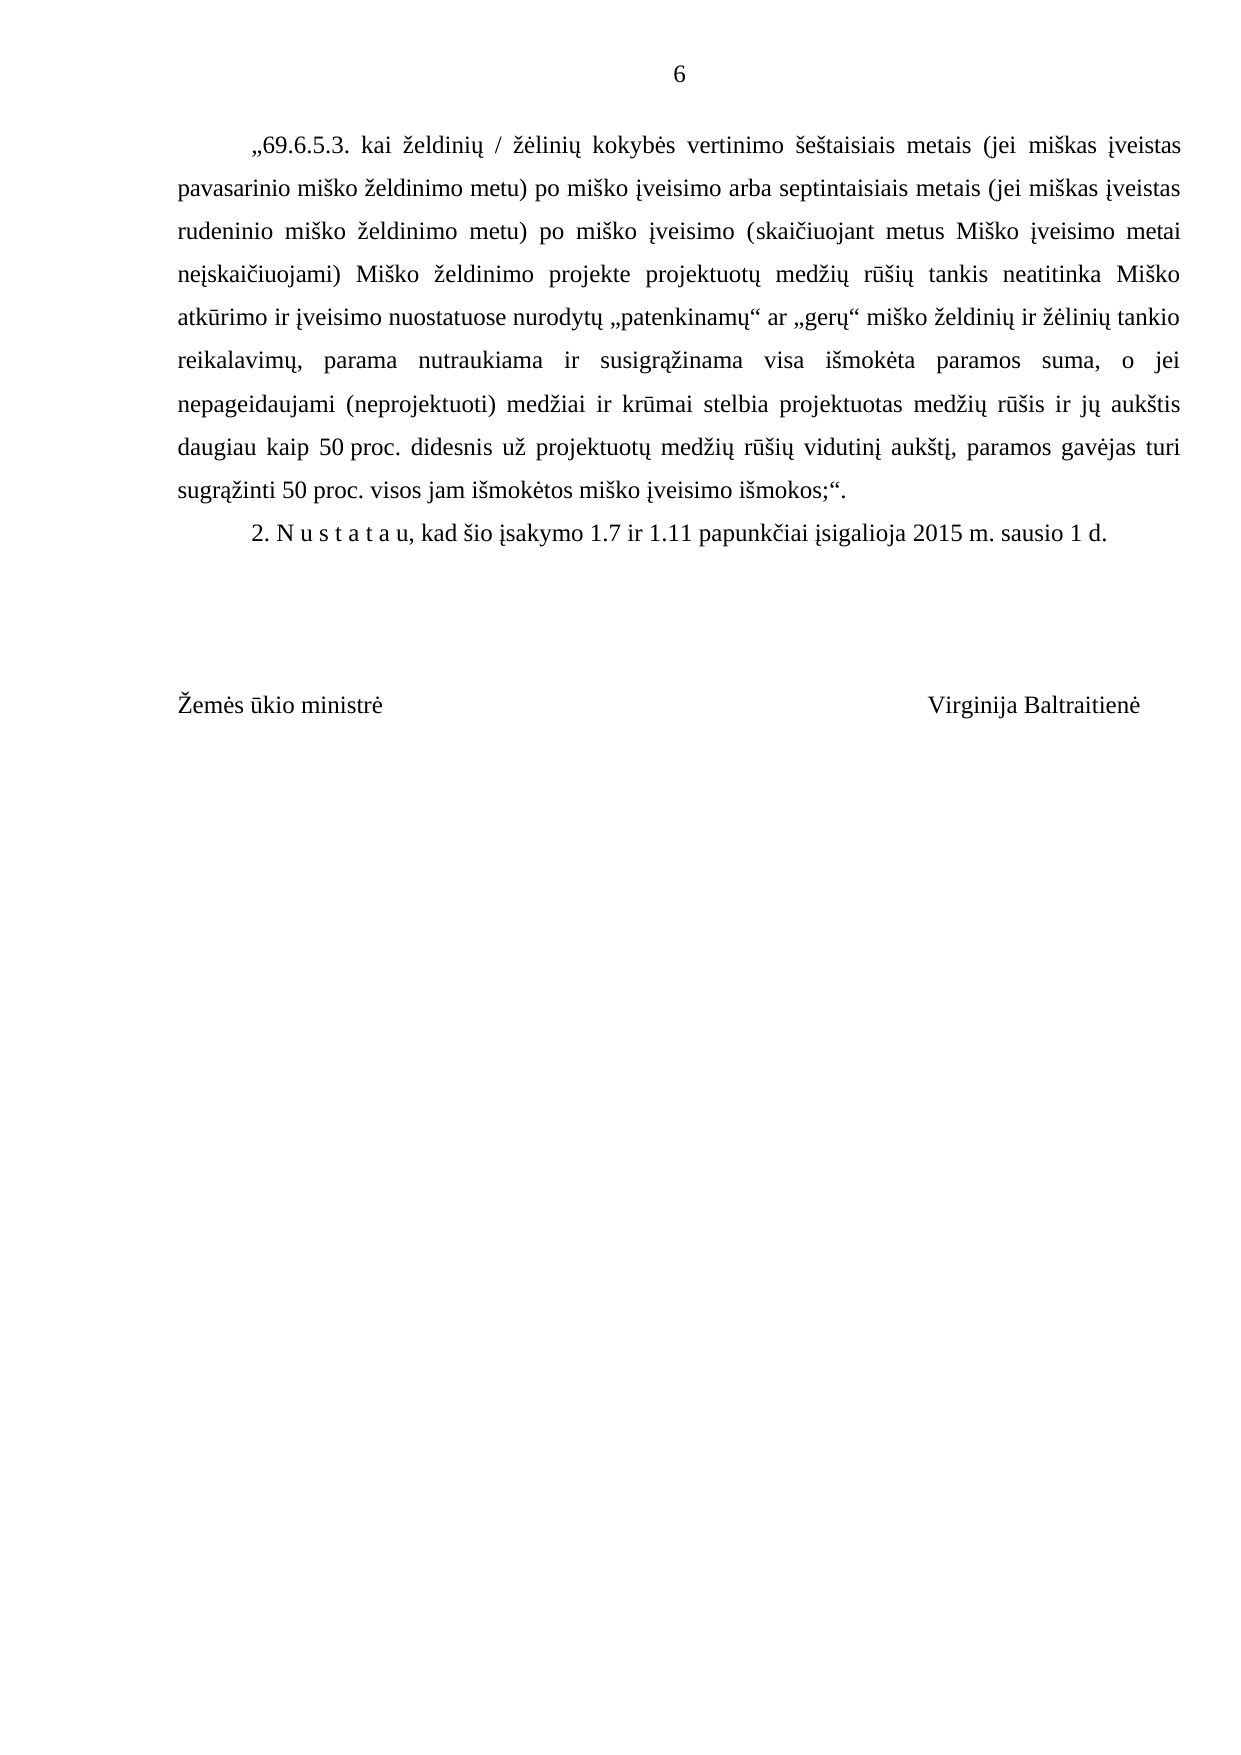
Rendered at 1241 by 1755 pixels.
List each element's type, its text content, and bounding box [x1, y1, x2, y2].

text „69.6.5.3. kai želdinių / žėlinių kokybės vertinimo šeštaisiais metais (jei miškas įveistas pavasarinio miško želdinimo metu) po miško įveisimo arba septintaisiais metais (jei miškas įveistas rudeninio miško želdinimo metu) po miško įveisimo (skaičiuojant metus Miško įveisimo metai neįskaičiuojami) Miško želdinimo projekte projektuotų medžių rūšių tankis neatitinka Miško atkūrimo ir įveisimo nuostatuose nurodytų „patenkinamų“ ar „gerų“ miško želdinių ir žėlinių tankio reikalavimų, parama nutraukiama ir susigrąžinama visa išmokėta paramos suma, o jei nepageidaujami (neprojektuoti) medžiai ir krūmai stelbia projektuotas medžių rūšis ir jų aukštis daugiau kaip 50 proc. didesnis už projektuotų medžių rūšių vidutinį aukštį, paramos gavėjas turi sugrąžinti 50 proc. visos jam išmokėtos miško įveisimo išmokos;“. [177, 130, 1181, 504]
text Žemės ūkio ministrė Virginija Baltraitienė [177, 691, 1181, 719]
text 2. N u s t a t a u, kad šio įsakymo 1.7 ir 1.11 papunkčiai įsigalioja 2015 m. sausio 1 d. [177, 518, 1181, 547]
